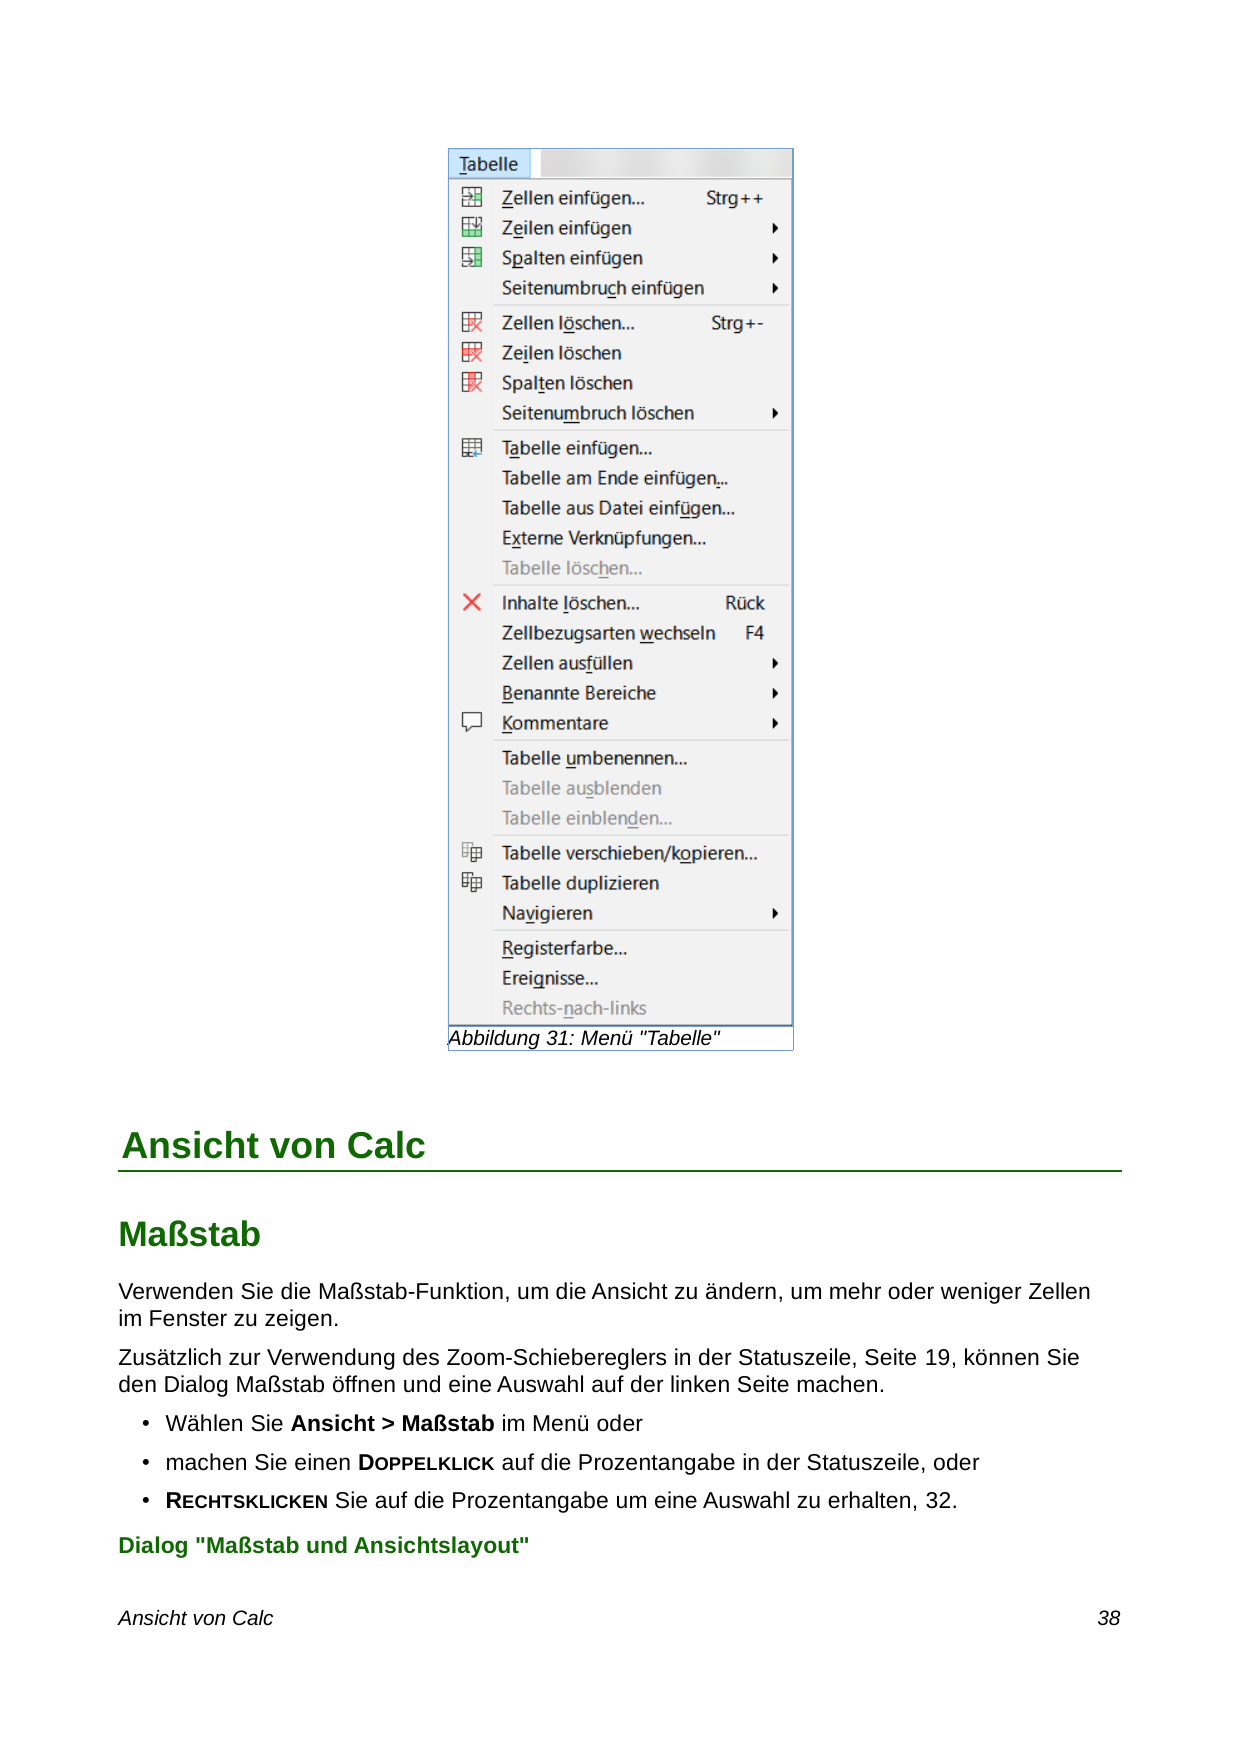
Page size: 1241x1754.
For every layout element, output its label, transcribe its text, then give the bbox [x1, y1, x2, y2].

subtitle Maßstab [118, 1213, 1122, 1253]
list machen Sie einen Doppelklick auf die Prozentangabe in der Statuszeile, oder [142, 1448, 1122, 1475]
picture [449, 149, 792, 1026]
text Zusätzlich zur Verwendung des Zoom-Schiebereglers in der Statuszeile, Seite 19, können Sie den Dialog Maßstab öffnen und eine Auswahl auf der linken Seite machen. [118, 1343, 1122, 1397]
list Wählen Sie Ansicht > Maßstab im Menü oder [142, 1409, 1122, 1436]
list Rechtsklicken Sie auf die Prozentangabe um eine Auswahl zu erhalten, Abbildung 32. [142, 1487, 1122, 1514]
text Verwenden Sie die Maßstab-Funktion, um die Ansicht zu ändern, um mehr oder weniger Zellen im Fenster zu zeigen. [118, 1277, 1122, 1331]
text Abbildung 31: Menü "Tabelle" [449, 1027, 792, 1050]
subtitle Ansicht von Calc [118, 1121, 1122, 1170]
subtitle Dialog "Maßstab und Ansichtslayout" [118, 1531, 1122, 1558]
